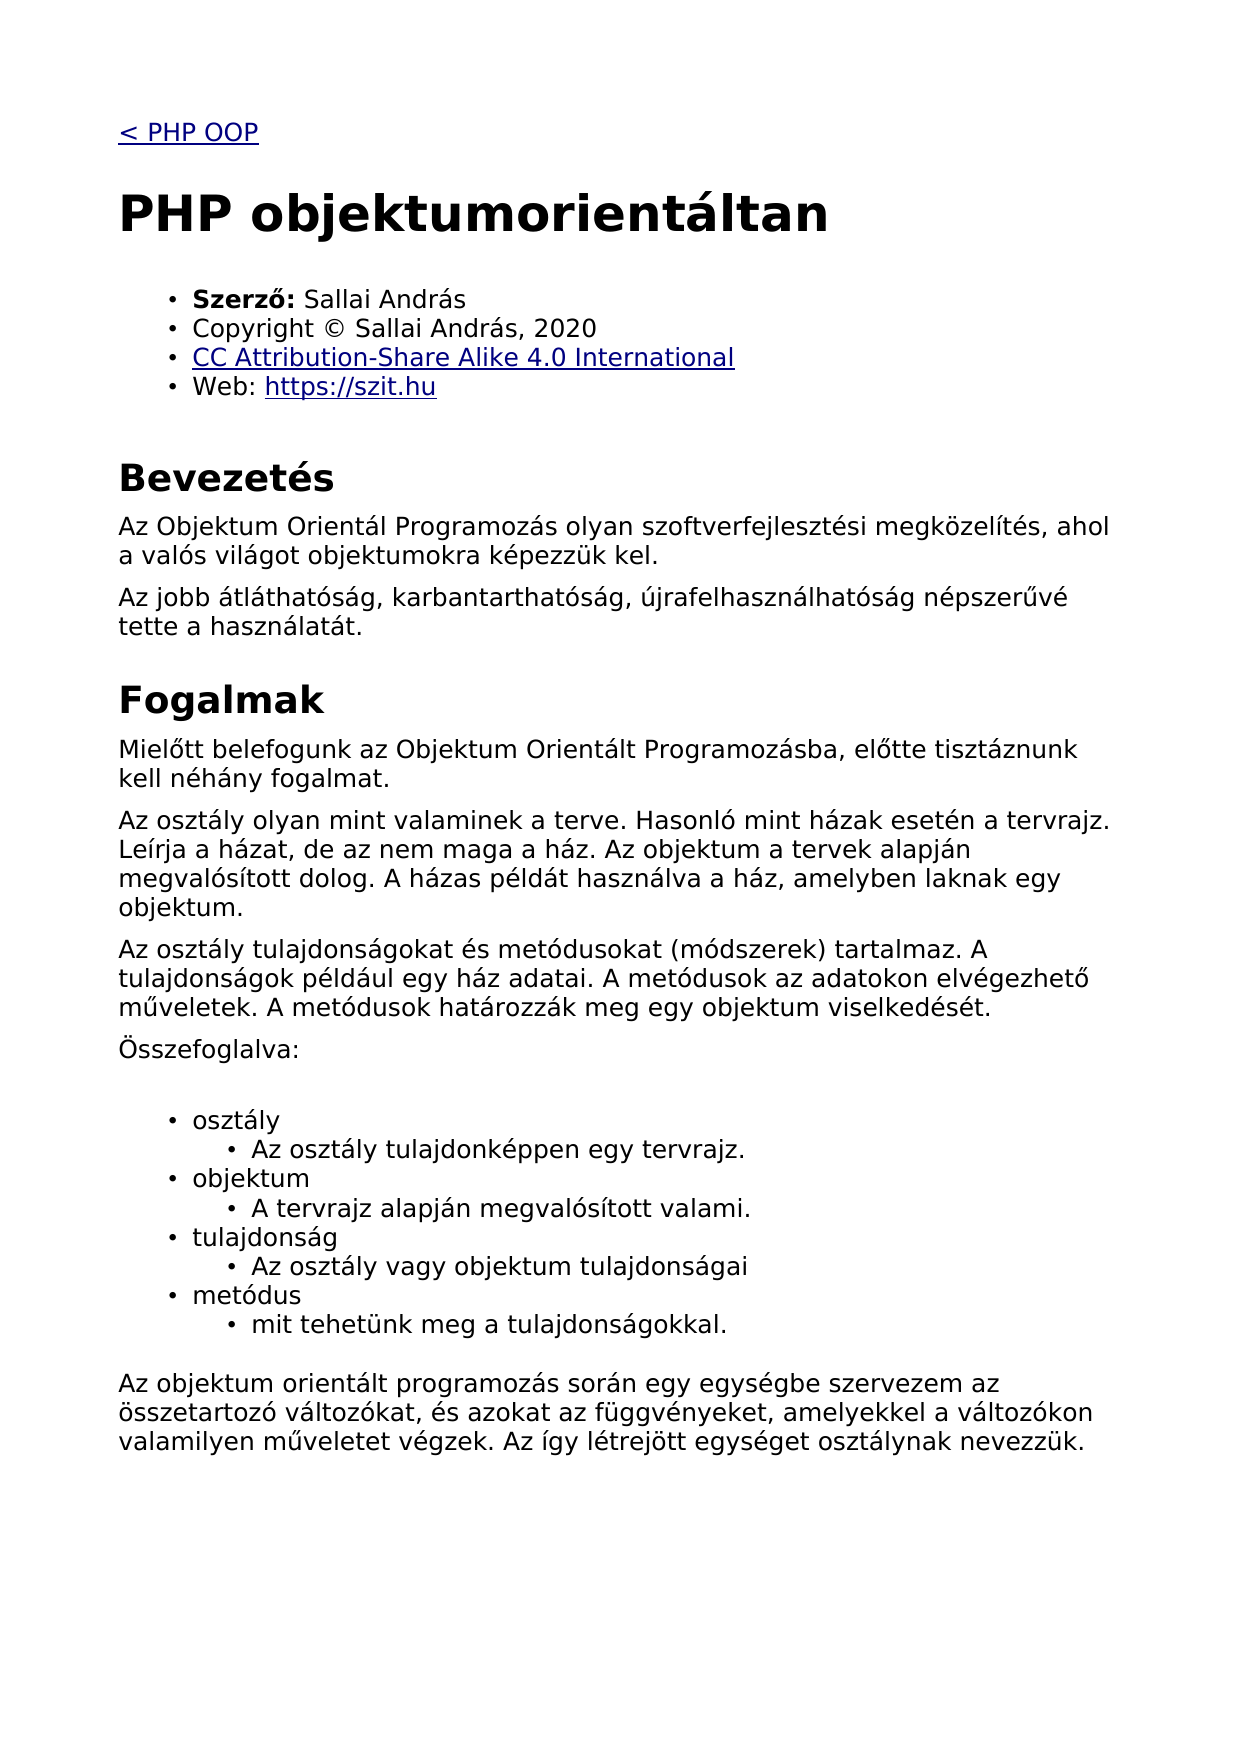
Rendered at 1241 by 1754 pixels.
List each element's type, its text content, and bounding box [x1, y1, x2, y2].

list mit tehetünk meg a tulajdonságokkal. [236, 1310, 1122, 1339]
text Az osztály olyan mint valaminek a terve. Hasonló mint házak esetén a tervrajz. Leírja a házat, de az nem maga a ház. Az objektum a tervek alapján megvalósított dolog. A házas példát használva a ház, amelyben laknak egy objektum. [118, 806, 1122, 923]
list metódus [177, 1281, 1122, 1310]
list A tervrajz alapján megvalósított valami. [236, 1194, 1122, 1223]
text Összefoglalva: [118, 1035, 1122, 1064]
list Az osztály vagy objektum tulajdonságai [236, 1252, 1122, 1281]
subtitle Fogalmak [118, 679, 1122, 723]
list Az osztály tulajdonképpen egy tervrajz. [236, 1135, 1122, 1164]
list osztály [177, 1106, 1122, 1135]
list Web: https://szit.hu [177, 372, 1122, 402]
text Az jobb átláthatóság, karbantarthatóság, újrafelhasználhatóság népszerűvé tette a használatát. [118, 583, 1122, 641]
text Az Objektum Orientál Programozás olyan szoftverfejlesztési megközelítés, ahol a valós világot objektumokra képezzük kel. [118, 512, 1122, 571]
list CC Attribution-Share Alike 4.0 International [177, 343, 1122, 372]
list Szerző: Sallai András [177, 285, 1122, 314]
text Mielőtt belefogunk az Objektum Orientált Programozásba, előtte tisztáznunk kell néhány fogalmat. [118, 735, 1122, 793]
text Az objektum orientált programozás során egy egységbe szervezem az összetartozó változókat, és azokat az függvényeket, amelyekkel a változókon valamilyen műveletet végzek. Az így létrejött egységet osztálynak nevezzük. [118, 1369, 1122, 1457]
list objektum [177, 1164, 1122, 1194]
list tulajdonság [177, 1223, 1122, 1252]
text < PHP OOP [118, 118, 1122, 147]
subtitle Bevezetés [118, 456, 1122, 500]
text Az osztály tulajdonságokat és metódusokat (módszerek) tartalmaz. A tulajdonságok például egy ház adatai. A metódusok az adatokon elvégezhető műveletek. A metódusok határozzák meg egy objektum viselkedését. [118, 935, 1122, 1023]
subtitle PHP objektumorientáltan [118, 185, 1122, 243]
list Copyright © Sallai András, 2020 [177, 314, 1122, 343]
